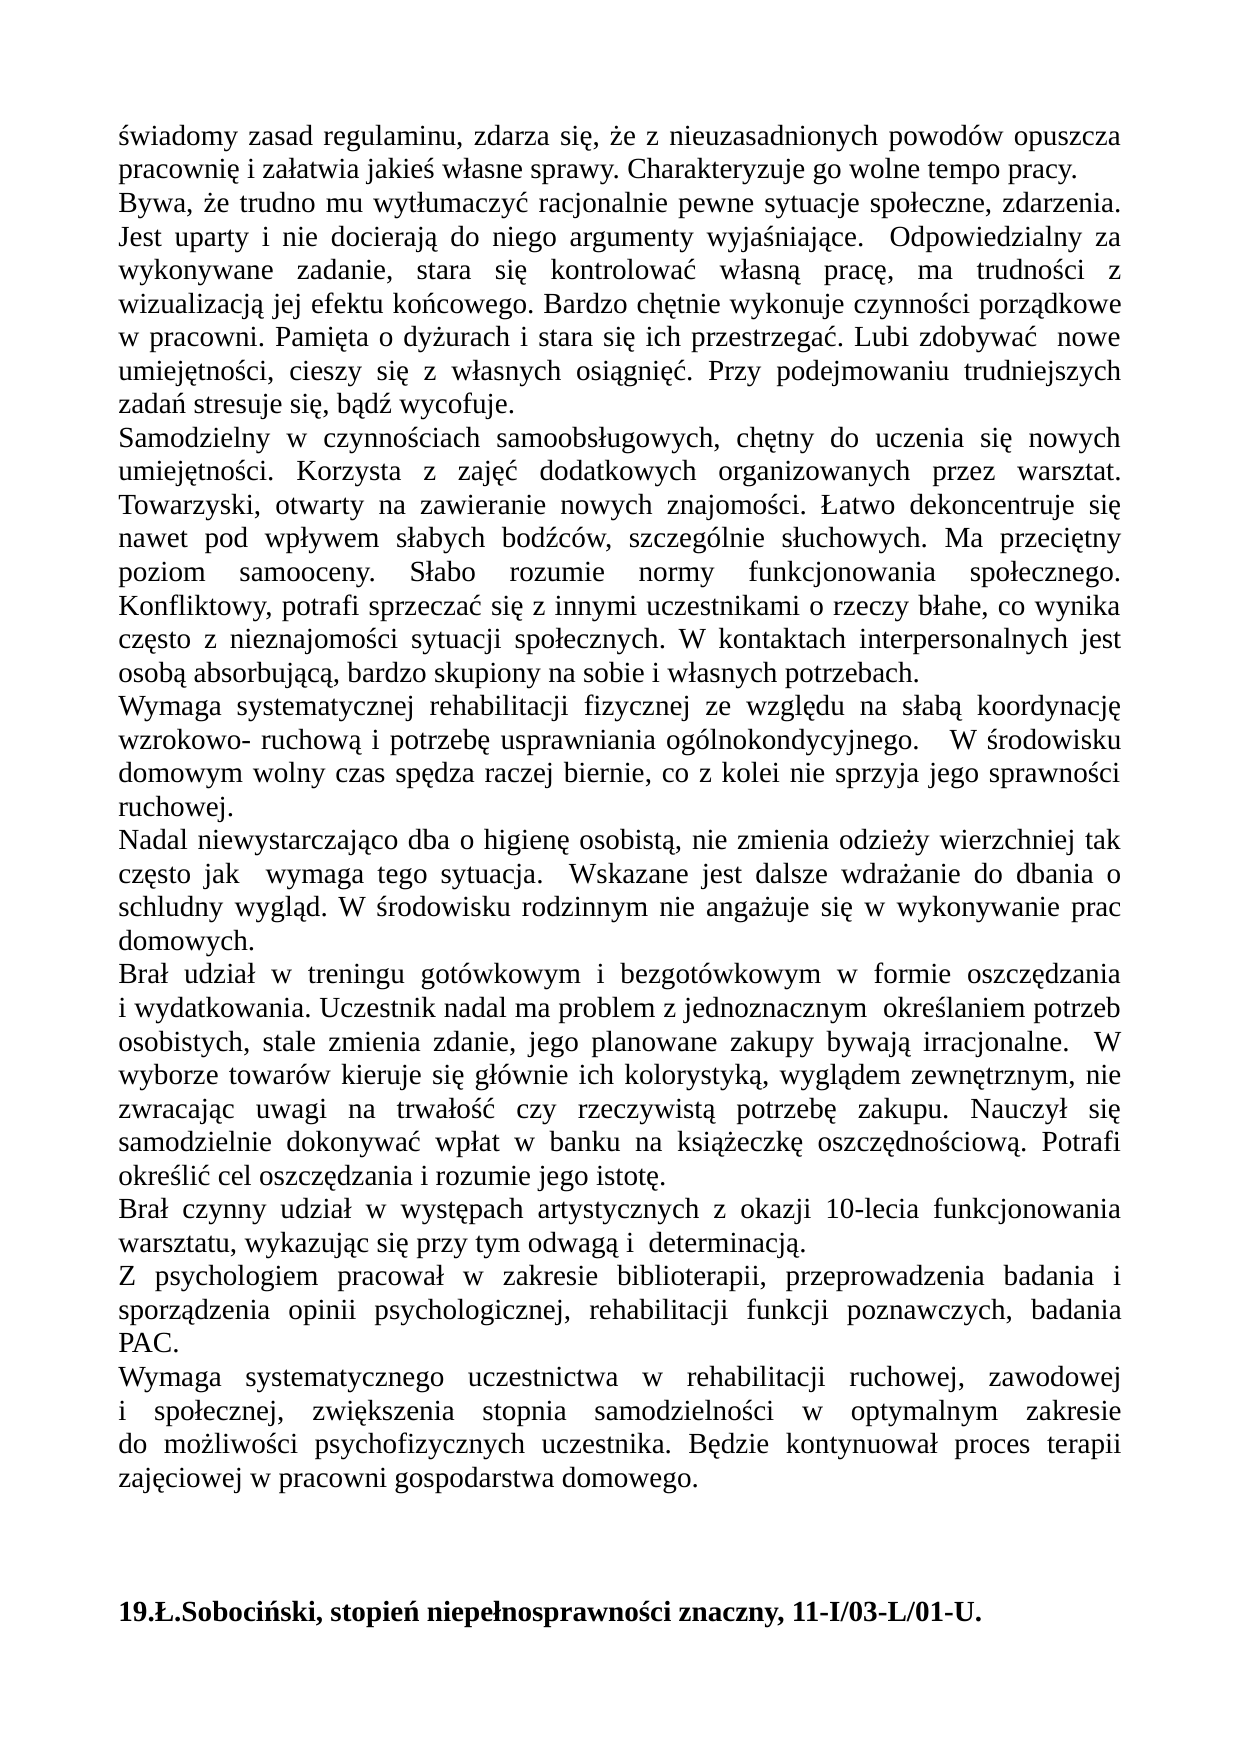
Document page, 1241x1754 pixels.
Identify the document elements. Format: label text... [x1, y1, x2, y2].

text świadomy zasad regulaminu, zdarza się, że z nieuzasadnionych powodów opuszcza pracownię i załatwia jakieś własne sprawy. Charakteryzuje go wolne tempo pracy. [118, 118, 1122, 185]
text Bywa, że trudno mu wytłumaczyć racjonalnie pewne sytuacje społeczne, zdarzenia. Jest uparty i nie docierają do niego argumenty wyjaśniające. Odpowiedzialny za wykonywane zadanie, stara się kontrolować własną pracę, ma trudności z wizualizacją jej efektu końcowego. Bardzo chętnie wykonuje czynności porządkowe w pracowni. Pamięta o dyżurach i stara się ich przestrzegać. Lubi zdobywać nowe umiejętności, cieszy się z własnych osiągnięć. Przy podejmowaniu trudniejszych zadań stresuje się, bądź wycofuje. [118, 185, 1122, 420]
text Wymaga systematycznego uczestnictwa w rehabilitacji ruchowej, zawodowej i społecznej, zwiększenia stopnia samodzielności w optymalnym zakresie do możliwości psychofizycznych uczestnika. Będzie kontynuował proces terapii zajęciowej w pracowni gospodarstwa domowego. [118, 1359, 1122, 1493]
text Brał udział w treningu gotówkowym i bezgotówkowym w formie oszczędzania i wydatkowania. Uczestnik nadal ma problem z jednoznacznym określaniem potrzeb osobistych, stale zmienia zdanie, jego planowane zakupy bywają irracjonalne. W wyborze towarów kieruje się głównie ich kolorystyką, wyglądem zewnętrznym, nie zwracając uwagi na trwałość czy rzeczywistą potrzebę zakupu. Nauczył się samodzielnie dokonywać wpłat w banku na książeczkę oszczędnościową. Potrafi określić cel oszczędzania i rozumie jego istotę. [118, 957, 1122, 1191]
text Nadal niewystarczająco dba o higienę osobistą, nie zmienia odzieży wierzchniej tak często jak wymaga tego sytuacja. Wskazane jest dalsze wdrażanie do dbania o schludny wygląd. W środowisku rodzinnym nie angażuje się w wykonywanie prac domowych. [118, 822, 1122, 957]
list Ł.Sobociński, stopień niepełnosprawności znaczny, 11-I/03-L/01-U. [118, 1594, 1122, 1627]
text Samodzielny w czynnościach samoobsługowych, chętny do uczenia się nowych umiejętności. Korzysta z zajęć dodatkowych organizowanych przez warsztat. Towarzyski, otwarty na zawieranie nowych znajomości. Łatwo dekoncentruje się nawet pod wpływem słabych bodźców, szczególnie słuchowych. Ma przeciętny poziom samooceny. Słabo rozumie normy funkcjonowania społecznego. Konfliktowy, potrafi sprzeczać się z innymi uczestnikami o rzeczy błahe, co wynika często z nieznajomości sytuacji społecznych. W kontaktach interpersonalnych jest osobą absorbującą, bardzo skupiony na sobie i własnych potrzebach. [118, 420, 1122, 688]
text Brał czynny udział w występach artystycznych z okazji 10-lecia funkcjonowania warsztatu, wykazując się przy tym odwagą i determinacją. [118, 1191, 1122, 1258]
text Wymaga systematycznej rehabilitacji fizycznej ze względu na słabą koordynację wzrokowo- ruchową i potrzebę usprawniania ogólnokondycyjnego. W środowisku domowym wolny czas spędza raczej biernie, co z kolei nie sprzyja jego sprawności ruchowej. [118, 688, 1122, 822]
text Z psychologiem pracował w zakresie biblioterapii, przeprowadzenia badania i sporządzenia opinii psychologicznej, rehabilitacji funkcji poznawczych, badania PAC. [118, 1258, 1122, 1359]
